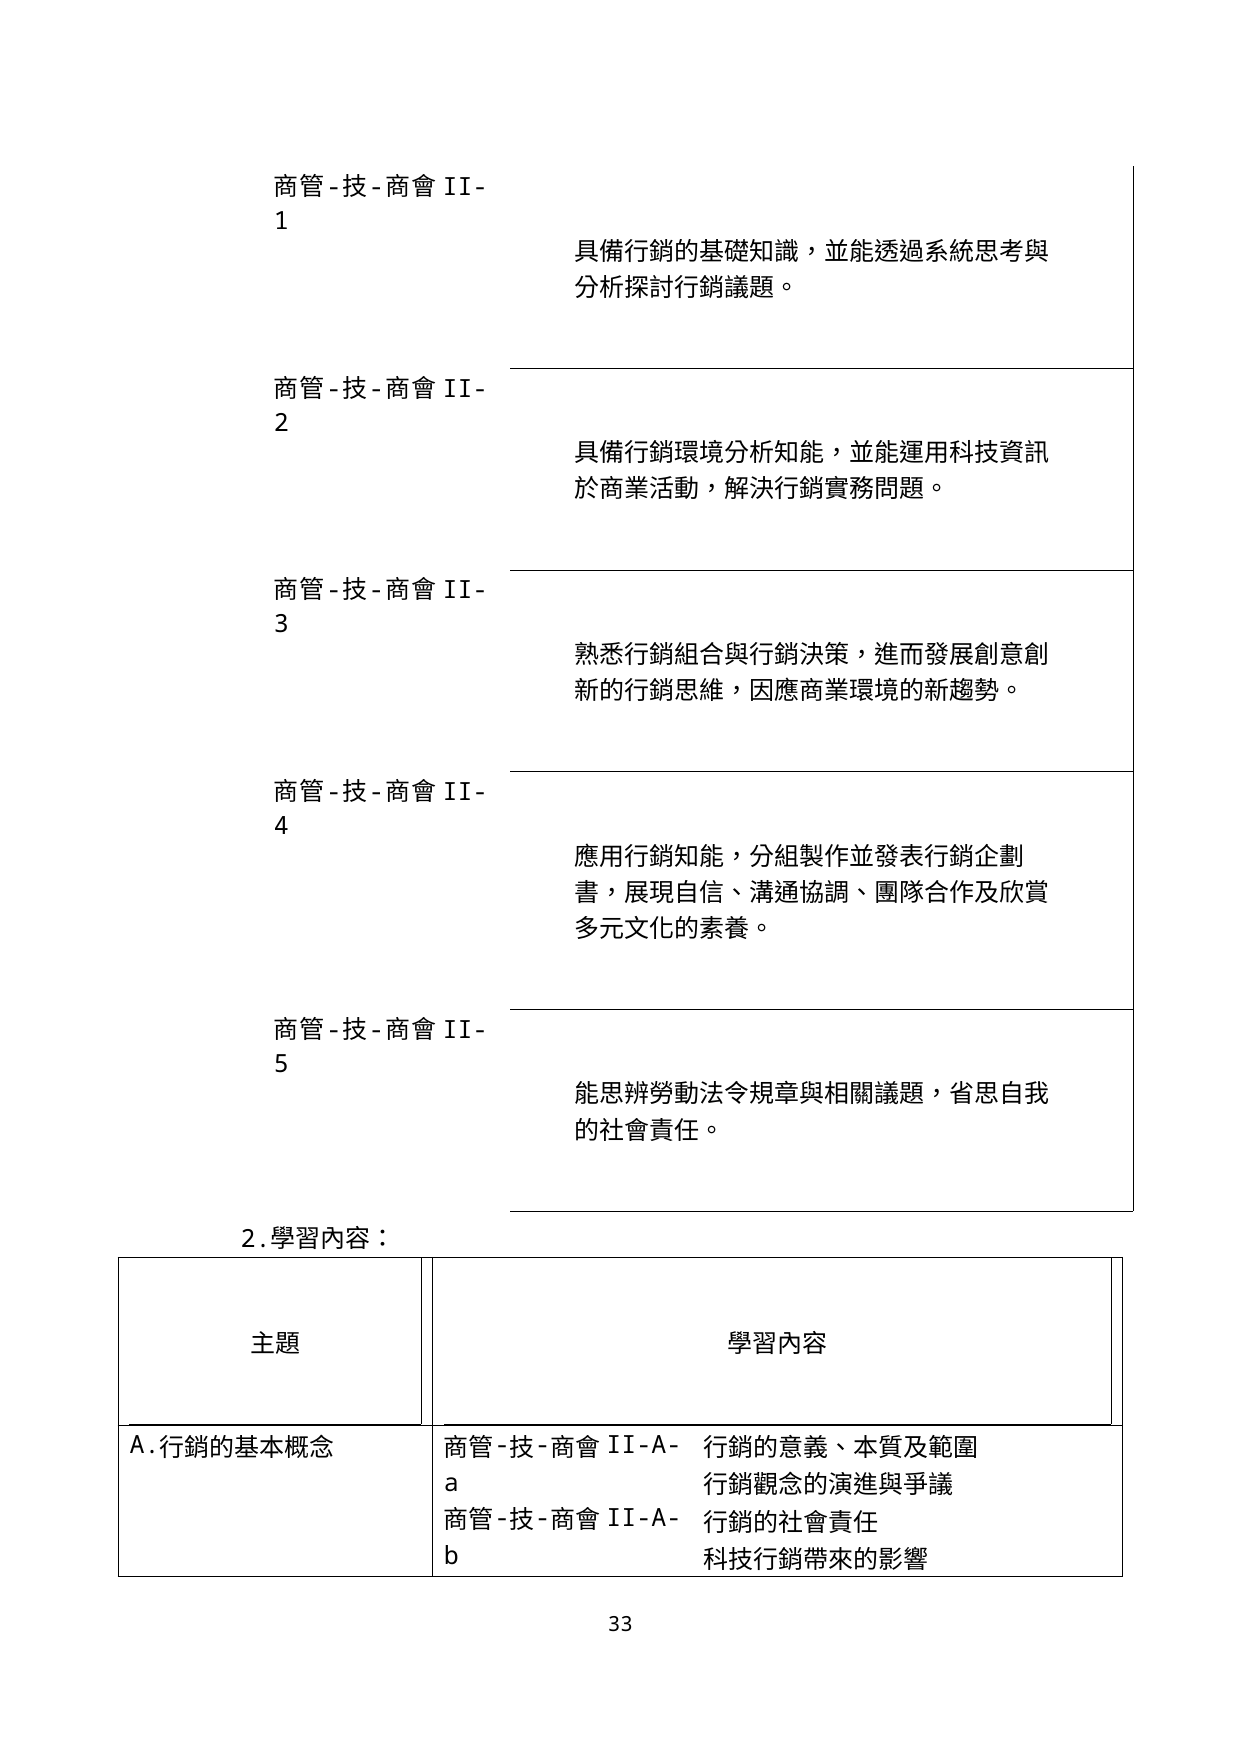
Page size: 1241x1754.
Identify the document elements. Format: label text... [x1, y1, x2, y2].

table_cell 行銷的意義、本質及範圍 行銷觀念的演進與爭議 行銷的社會責任 科技行銷帶來的影響 [692, 1426, 1122, 1576]
table_cell 商管-技-商會II-5 [262, 1009, 498, 1211]
table_cell [1134, 1009, 1144, 1211]
table_cell A.行銷的基本概念 [119, 1426, 432, 1576]
table_cell 商管-技-商會II-2 [262, 368, 498, 570]
table_header 學習內容 [433, 1258, 1111, 1424]
table_cell 商管-技-商會II-3 [262, 570, 498, 771]
table_cell [1134, 570, 1144, 771]
table_header 商管-技-商會II-1 [262, 166, 498, 368]
text 2.學習內容： [173, 1211, 1122, 1257]
table_cell 能思辨勞動法令規章與相關議題，省思自我的社會責任。 [499, 1009, 1133, 1211]
table_cell 應用行銷知能，分組製作並發表行銷企劃書，展現自信、溝通協調、團隊合作及欣賞多元文化的素養。 [499, 771, 1133, 1009]
table_header 具備行銷的基礎知識，並能透過系統思考與分析探討行銷議題。 [499, 166, 1133, 368]
table_cell [1134, 771, 1144, 1009]
table_header [422, 1258, 432, 1424]
table_cell 具備行銷環境分析知能，並能運用科技資訊於商業活動，解決行銷實務問題。 [499, 368, 1133, 570]
table_header [1134, 166, 1144, 368]
table_cell [1134, 368, 1144, 570]
table_cell 商管-技-商會II-4 [262, 771, 498, 1009]
table_header [1112, 1258, 1122, 1424]
table_header 主題 [119, 1258, 421, 1424]
table_cell 商管-技-商會II-A-a 商管-技-商會II-A-b [433, 1426, 692, 1576]
table_cell 熟悉行銷組合與行銷決策，進而發展創意創新的行銷思維，因應商業環境的新趨勢。 [499, 570, 1133, 771]
